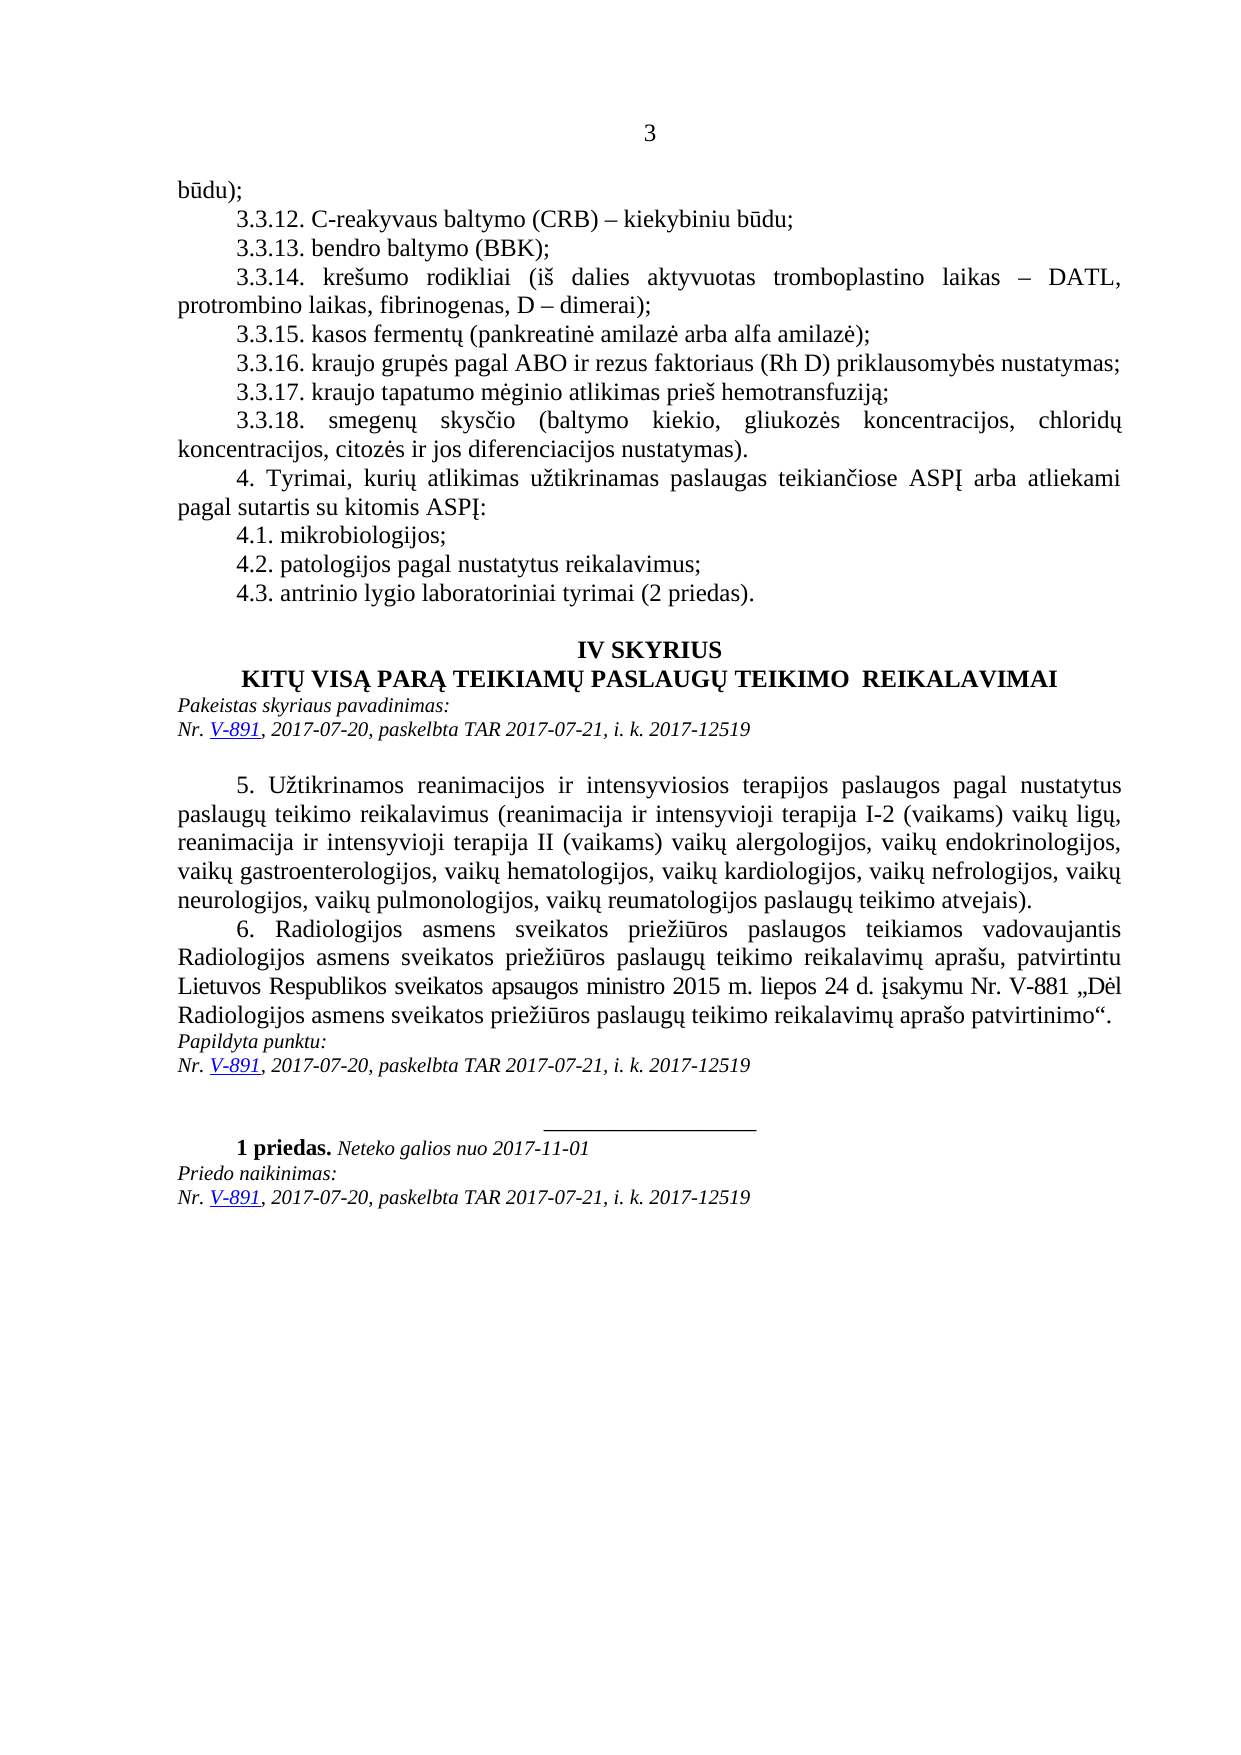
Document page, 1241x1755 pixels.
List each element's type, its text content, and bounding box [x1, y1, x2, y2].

text 1 priedas. Neteko galios nuo 2017-11-01 [177, 1134, 1122, 1161]
text būdu); [177, 176, 1122, 204]
text 3.3.15. kasos fermentų (pankreatinė amilazė arba alfa amilazė); [177, 319, 1122, 348]
text Nr. V-891, 2017-07-20, paskelbta TAR 2017-07-21, i. k. 2017-12519 [177, 1185, 1122, 1209]
text Pakeistas skyriaus pavadinimas: [177, 693, 1122, 717]
text 3.3.14. krešumo rodikliai (iš dalies aktyvuotas tromboplastino laikas – DATL, protrombino laikas, fibrinogenas, D – dimerai); [177, 262, 1122, 319]
text 3.3.13. bendro baltymo (BBK); [177, 233, 1122, 262]
text Nr. V-891, 2017-07-20, paskelbta TAR 2017-07-21, i. k. 2017-12519 [177, 1053, 1122, 1077]
text _________________ [177, 1106, 1122, 1134]
text Nr. V-891, 2017-07-20, paskelbta TAR 2017-07-21, i. k. 2017-12519 [177, 717, 1122, 741]
text IV SKYRIUS KITŲ VISĄ PARĄ TEIKIAMŲ PASLAUGŲ TEIKIMO REIKALAVIMAI [177, 636, 1122, 693]
text 3.3.18. smegenų skysčio (baltymo kiekio, gliukozės koncentracijos, chloridų koncentracijos, citozės ir jos diferenciacijos nustatymas). [177, 406, 1122, 463]
text 4.2. patologijos pagal nustatytus reikalavimus; [177, 549, 1122, 578]
text 6. Radiologijos asmens sveikatos priežiūros paslaugos teikiamos vadovaujantis Radiologijos asmens sveikatos priežiūros paslaugų teikimo reikalavimų aprašu, patvirtintu Lietuvos Respublikos sveikatos apsaugos ministro 2015 m. liepos 24 d. įsakymu Nr. V-881 „Dėl Radiologijos asmens sveikatos priežiūros paslaugų teikimo reikalavimų aprašo patvirtinimo“. [177, 914, 1122, 1029]
text 4.3. antrinio lygio laboratoriniai tyrimai (2 priedas). [177, 578, 1122, 607]
text 4.1. mikrobiologijos; [177, 521, 1122, 549]
text Papildyta punktu: [177, 1029, 1122, 1053]
text 4. Tyrimai, kurių atlikimas užtikrinamas paslaugas teikiančiose ASPĮ arba atliekami pagal sutartis su kitomis ASPĮ: [177, 463, 1122, 521]
text 3.3.17. kraujo tapatumo mėginio atlikimas prieš hemotransfuziją; [177, 377, 1122, 406]
text 3.3.16. kraujo grupės pagal ABO ir rezus faktoriaus (Rh D) priklausomybės nustatymas; [177, 348, 1122, 377]
text 3.3.12. C-reakyvaus baltymo (CRB) – kiekybiniu būdu; [177, 204, 1122, 233]
text 5. Užtikrinamos reanimacijos ir intensyviosios terapijos paslaugos pagal nustatytus paslaugų teikimo reikalavimus (reanimacija ir intensyvioji terapija I-2 (vaikams) vaikų ligų, reanimacija ir intensyvioji terapija II (vaikams) vaikų alergologijos, vaikų endokrinologijos, vaikų gastroenterologijos, vaikų hematologijos, vaikų kardiologijos, vaikų nefrologijos, vaikų neurologijos, vaikų pulmonologijos, vaikų reumatologijos paslaugų teikimo atvejais). [177, 770, 1122, 914]
text Priedo naikinimas: [177, 1161, 1122, 1185]
